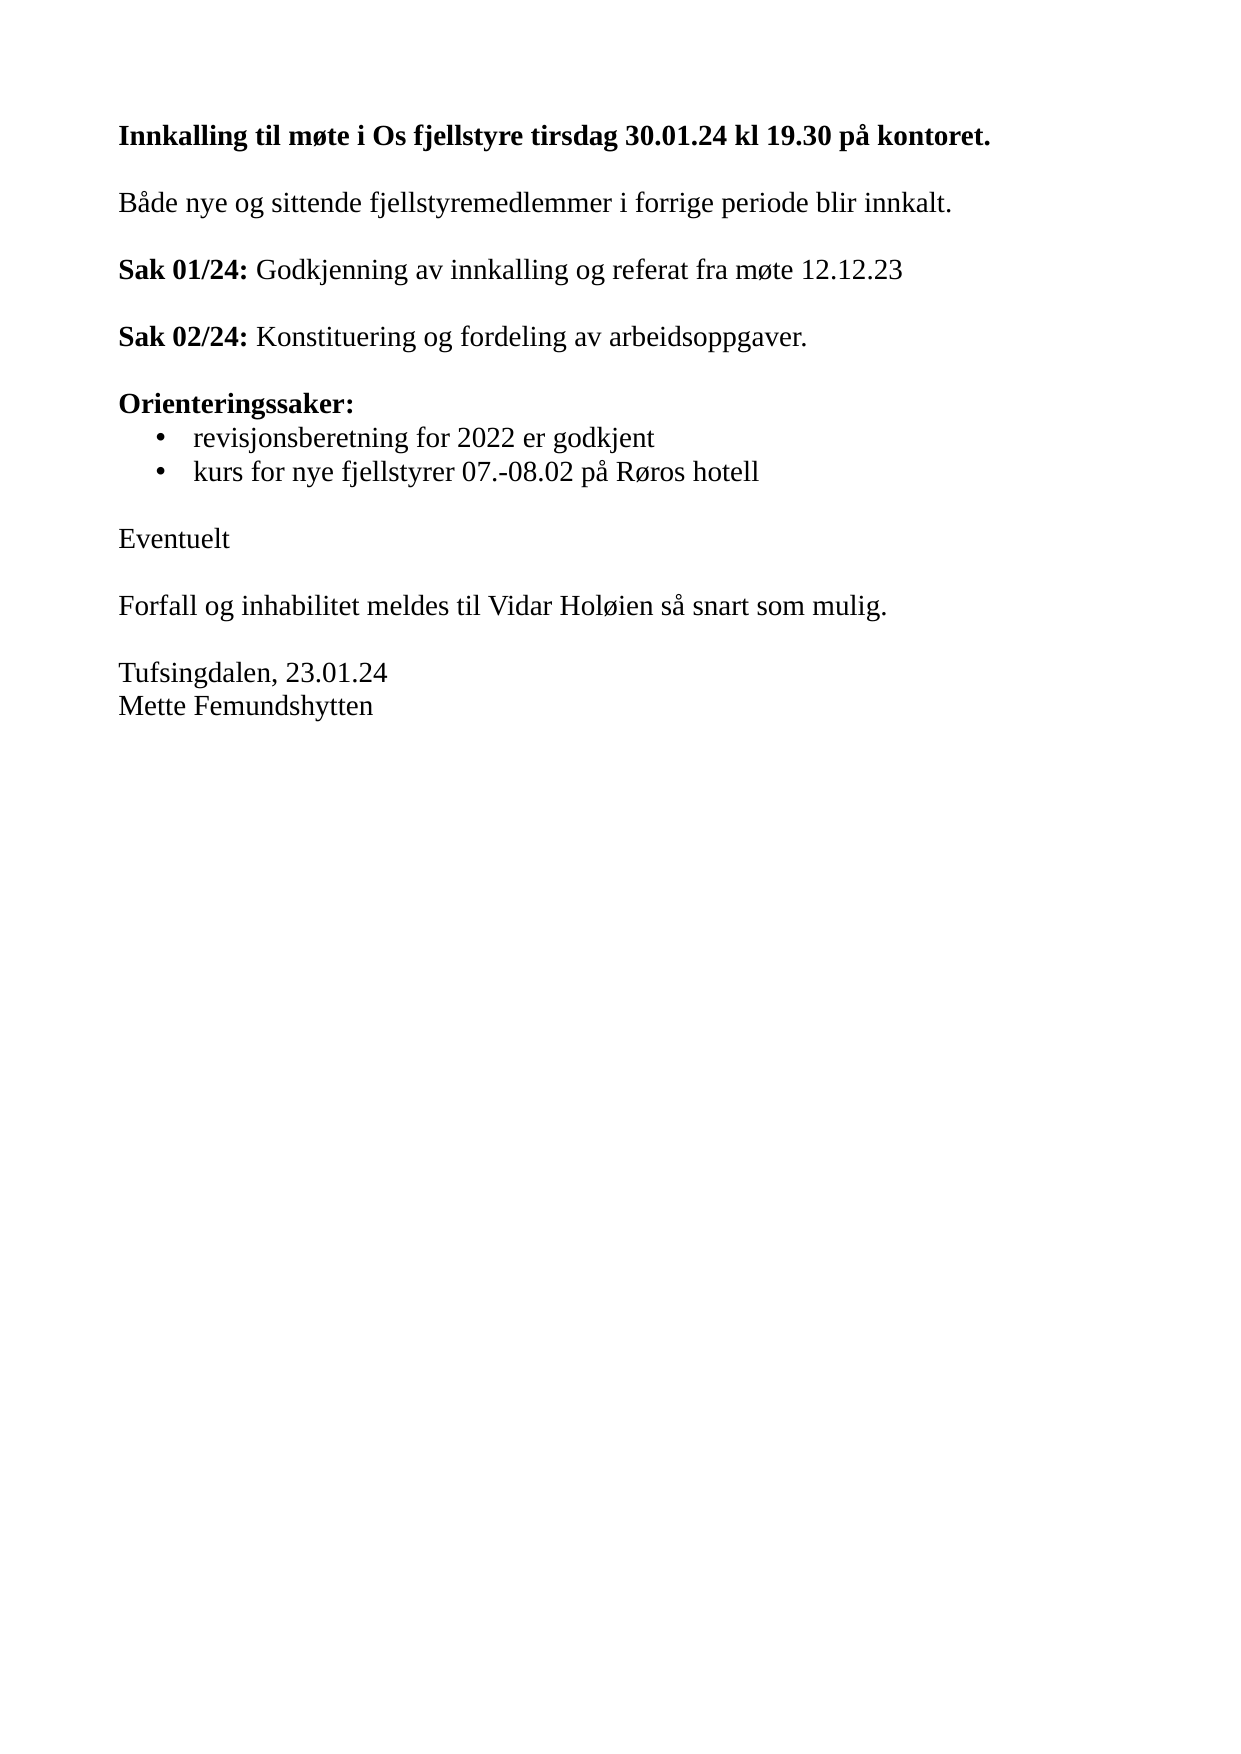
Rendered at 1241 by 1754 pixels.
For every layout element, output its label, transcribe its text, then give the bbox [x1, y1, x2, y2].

text Innkalling til møte i Os fjellstyre tirsdag 30.01.24 kl 19.30 på kontoret. [118, 118, 1122, 152]
list revisjonsberetning for 2022 er godkjent [156, 420, 1122, 454]
text Orienteringssaker: [118, 386, 1122, 420]
text Sak 01/24: Godkjenning av innkalling og referat fra møte 12.12.23 [118, 252, 1122, 286]
text Sak 02/24: Konstituering og fordeling av arbeidsoppgaver. [118, 319, 1122, 353]
text Både nye og sittende fjellstyremedlemmer i forrige periode blir innkalt. [118, 185, 1122, 219]
text Eventuelt [118, 521, 1122, 554]
list kurs for nye fjellstyrer 07.-08.02 på Røros hotell [156, 454, 1122, 487]
text Forfall og inhabilitet meldes til Vidar Holøien så snart som mulig. [118, 588, 1122, 621]
text Mette Femundshytten [118, 688, 1122, 722]
text Tufsingdalen, 23.01.24 [118, 655, 1122, 688]
